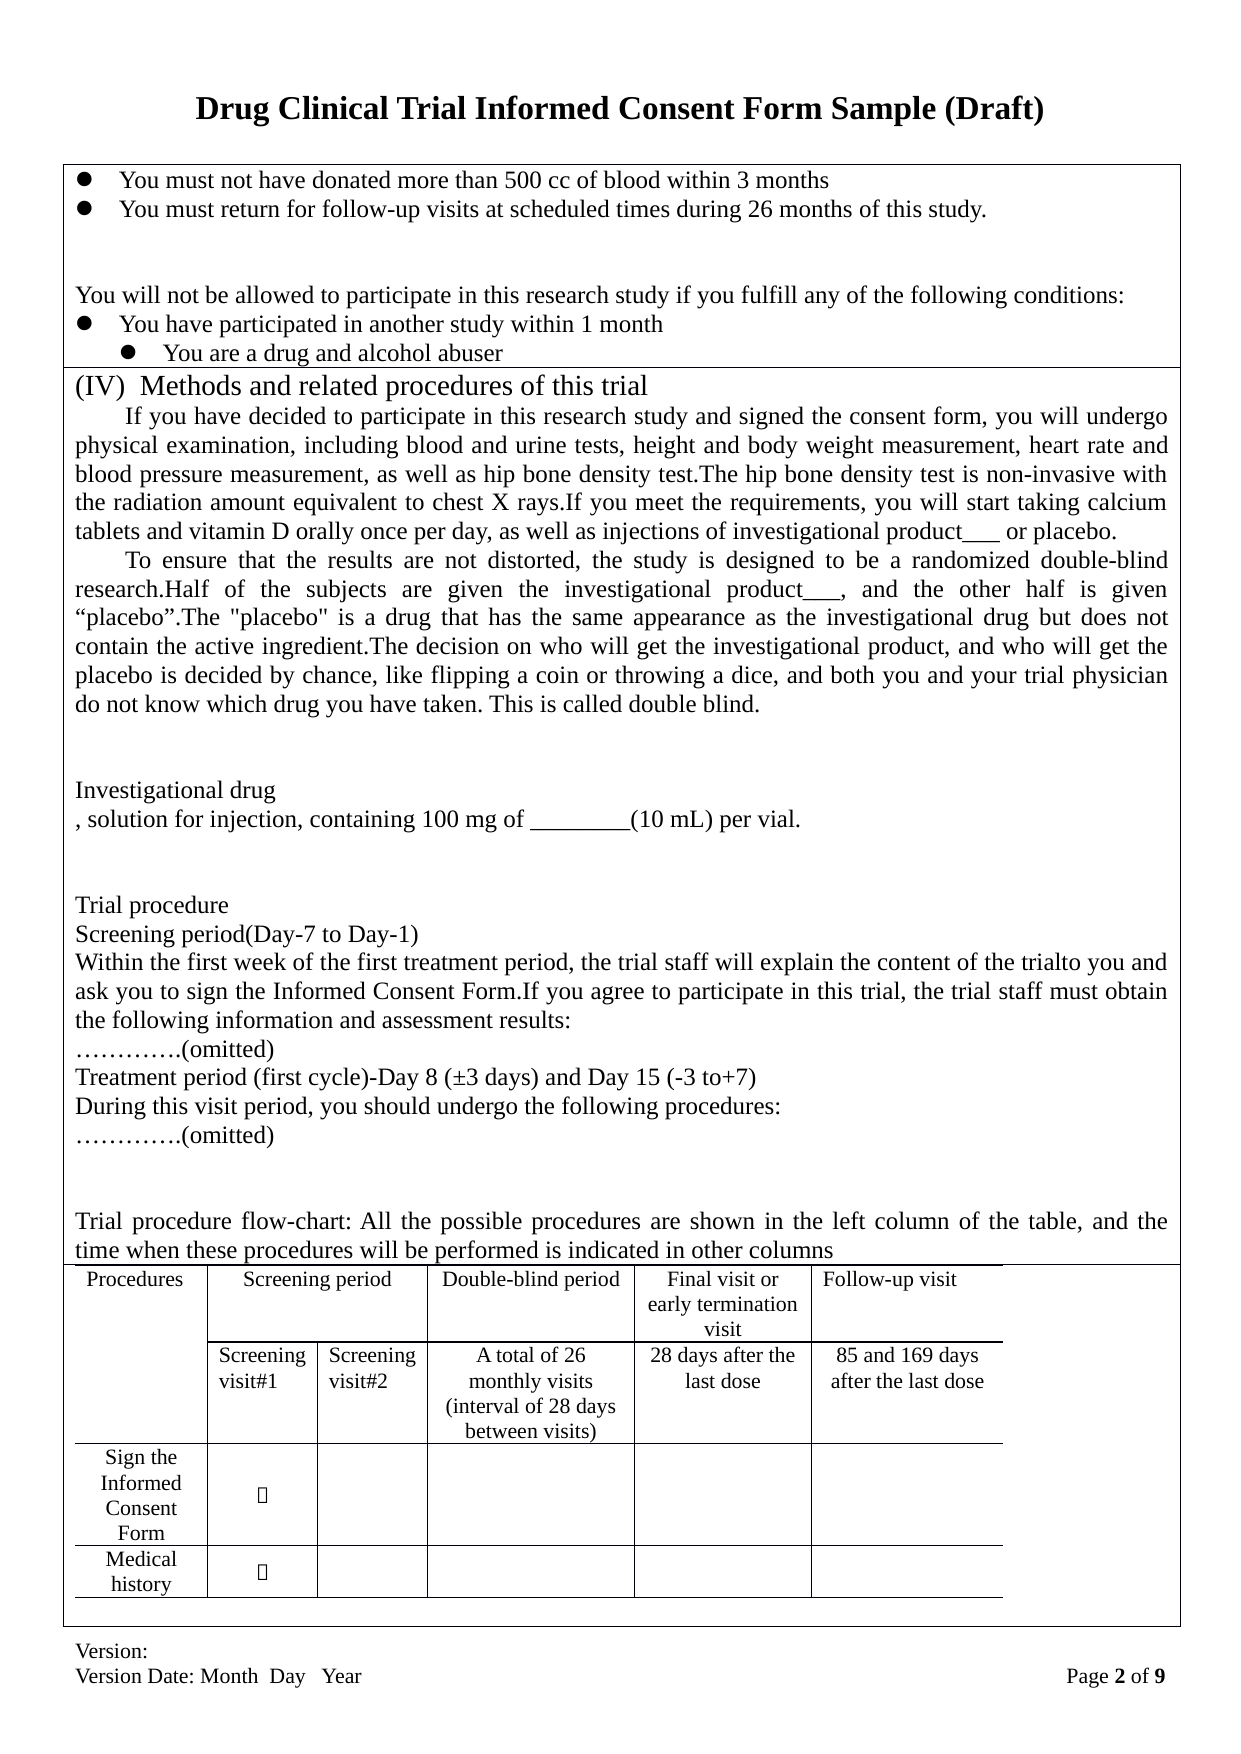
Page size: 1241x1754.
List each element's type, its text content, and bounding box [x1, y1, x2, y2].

table_cell  [208, 1546, 317, 1597]
table_cell [428, 1546, 634, 1597]
table_cell [812, 1546, 1003, 1597]
table_cell A total of 26 monthly visits (interval of 28 days between visits) [428, 1343, 634, 1443]
table_cell Screening visit#2 [318, 1343, 427, 1443]
table_cell Medical history [75, 1546, 207, 1597]
table_cell 85 and 169 days after the last dose [812, 1343, 1003, 1443]
table_header Screening period [208, 1266, 427, 1341]
table_cell [318, 1444, 427, 1545]
table_cell (IV) Methods and related procedures of this trial If you have decided to participate in this research study and signed the consent form, you will undergo physical examination, including blood and urine tests, height and body weight measurement, heart rate and blood pressure measurement, as well as hip bone density test.The hip bone density test is non-invasive with the radiation amount equivalent to chest X rays.If you meet the requirements, you will start taking calcium tablets and vitamin D orally once per day, as well as injections of investigational product___ or placebo. To ensure that the results are not distorted, the study is designed to be a randomized double-blind research.Half of the subjects are given the investigational product___, and the other half is given “placebo”.The "placebo" is a drug that has the same appearance as the investigational drug but does not contain the active ingredient.The decision on who will get the investigational product, and who will get the placebo is decided by chance, like flipping a coin or throwing a dice, and both you and your trial physician do not know which drug you have taken. This is called double blind. Investigational drug , solution for injection, containing 100 mg of ________(10 mL) per vial. Trial procedure Screening period(Day-7 to Day-1) Within the first week of the first treatment period, the trial staff will explain the content of the trialto you and ask you to sign the Informed Consent Form.If you agree to participate in this trial, the trial staff must obtain the following information and assessment results: ………….(omitted) Treatment period (first cycle)-Day 8 (±3 days) and Day 15 (-3 to+7) During this visit period, you should undergo the following procedures: ………….(omitted) Trial procedure flow-chart: All the possible procedures are shown in the left column of the table, and the time when these procedures will be performed is indicated in other columns [64, 368, 1180, 1264]
table_cell Sign the Informed Consent Form [75, 1444, 207, 1545]
table_cell  [208, 1444, 317, 1545]
table_cell [64, 1265, 1180, 1626]
table_header Follow-up visit [812, 1266, 1003, 1341]
table_header Procedures [75, 1266, 207, 1443]
table_cell [635, 1546, 811, 1597]
table_cell Screening visit#1 [208, 1343, 317, 1443]
table_header Double-blind period [428, 1266, 634, 1341]
table_cell [812, 1444, 1003, 1545]
table_cell [635, 1444, 811, 1545]
table_cell 28 days after the last dose [635, 1343, 811, 1443]
table_cell [428, 1444, 634, 1545]
table_cell [318, 1546, 427, 1597]
table_header Final visit or early termination visit [635, 1266, 811, 1341]
table_cell (III) Inclusion and exclusion criteria of the trial: The physicians or relevant researchers of OO Hospital who perform this research study will discuss with you the necessary conditions for participation in this research.Please cooperate with us and be honest with us about your past health condition. If you do not meet the requirements of this research, you may not be allowed to participate in this research study. Requirements for participation in the research study: You must be over OO years old You must not have donated more than 500 cc of blood within 3 months You must return for follow-up visits at scheduled times during 26 months of this study. You will not be allowed to participate in this research study if you fulfill any of the following conditions: You have participated in another study within 1 month You are a drug and alcohol abuser [64, 165, 1180, 367]
